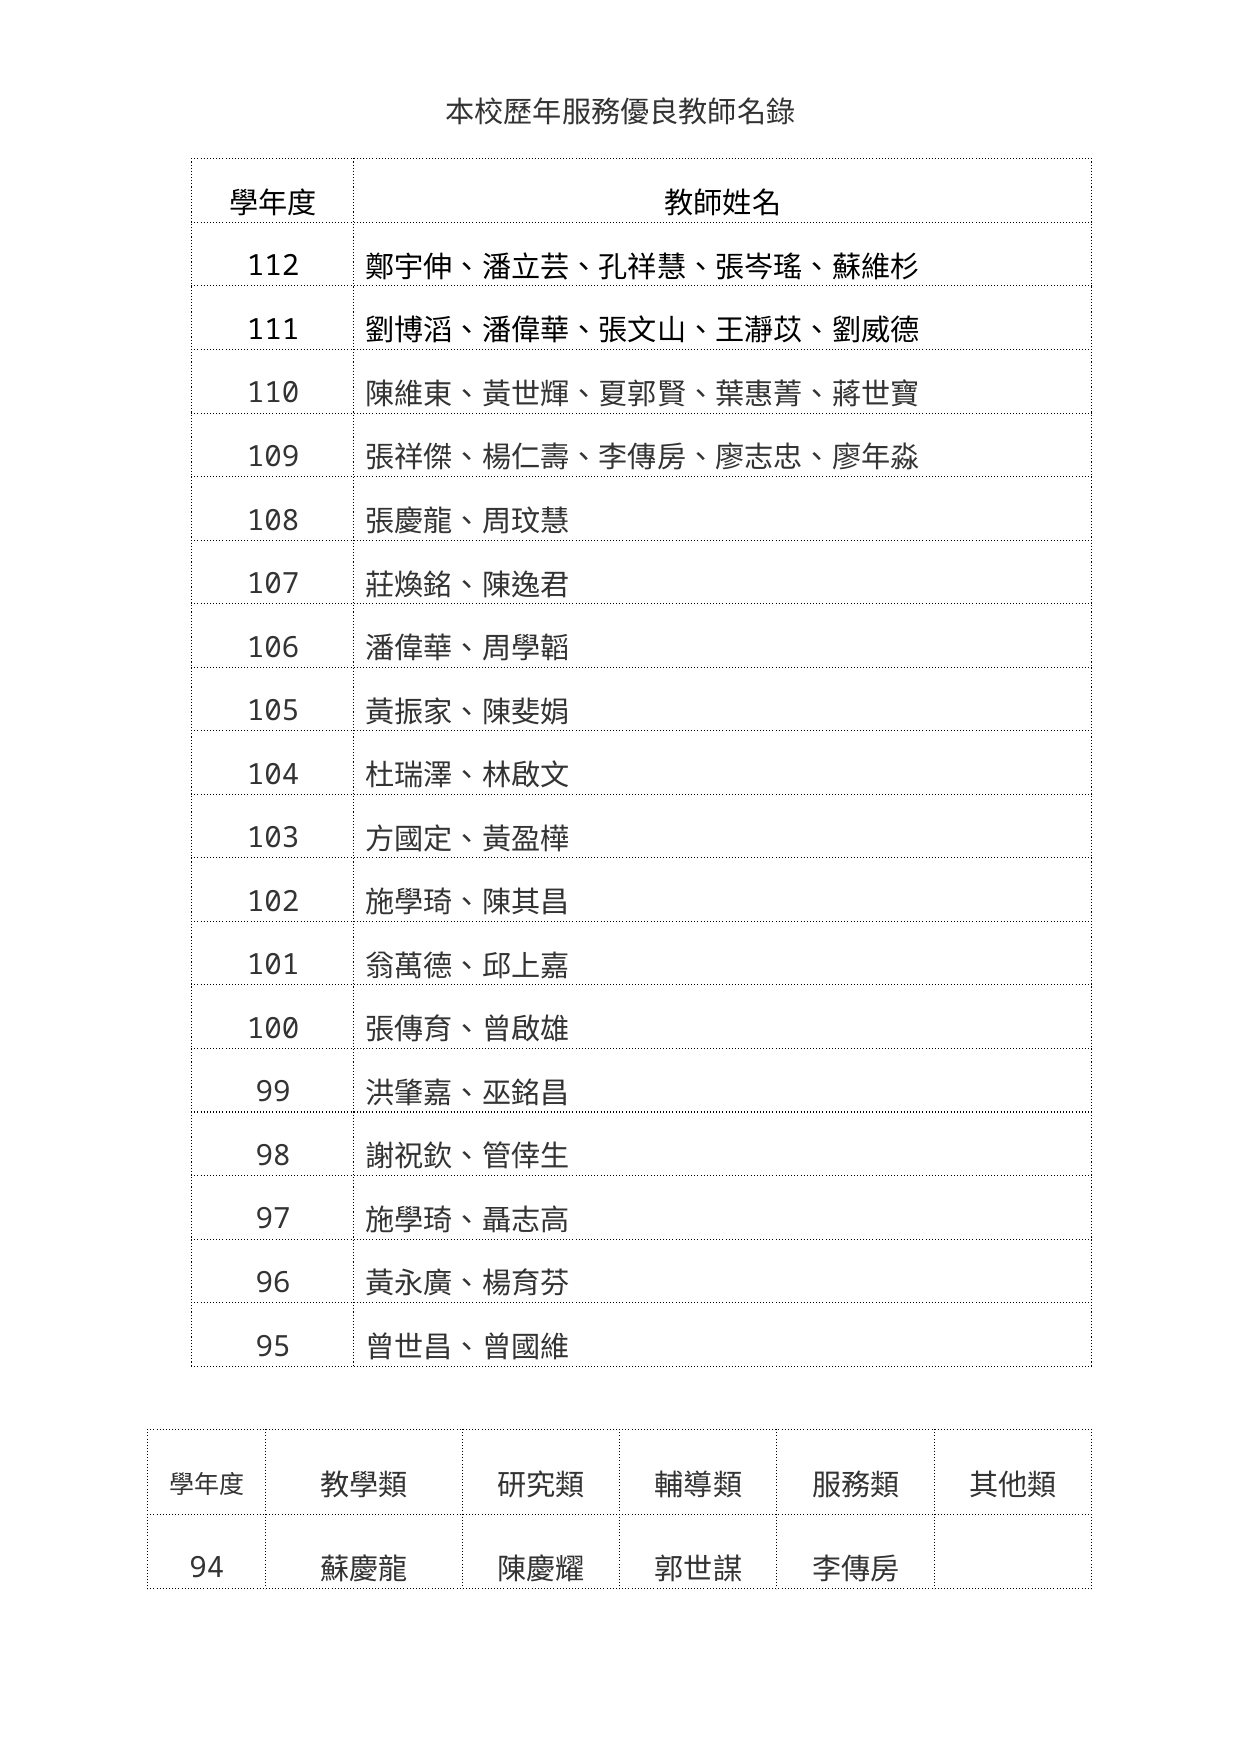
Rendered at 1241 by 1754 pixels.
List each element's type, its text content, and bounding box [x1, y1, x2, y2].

table_cell 張傳育、曾啟雄 [354, 984, 1091, 1048]
table_cell 潘偉華、周學韜 [354, 603, 1091, 667]
table_cell 洪肇嘉、巫銘昌 [354, 1048, 1091, 1111]
table_cell 108 [192, 476, 354, 539]
table_cell 黃永廣、楊育芬 [354, 1239, 1091, 1302]
table_header 學年度 [148, 1429, 265, 1513]
table_cell 杜瑞澤、林啟文 [354, 730, 1091, 794]
table_cell 黃振家、陳斐娟 [354, 667, 1091, 730]
table_cell 107 [192, 540, 354, 603]
table_cell 曾世昌、曾國維 [354, 1302, 1091, 1366]
table_cell 102 [192, 857, 354, 921]
table_header 服務類 [777, 1429, 934, 1513]
table_cell 95 [192, 1302, 354, 1366]
table_cell 蘇慶龍 [265, 1514, 462, 1587]
table_cell 施學琦、陳其昌 [354, 857, 1091, 921]
table_cell [934, 1514, 1091, 1587]
table_cell 李傳房 [777, 1514, 934, 1587]
table_cell 109 [192, 413, 354, 476]
table_cell 劉博滔、潘偉華、張文山、王瀞苡、劉威德 [354, 285, 1091, 349]
table_cell 101 [192, 921, 354, 984]
table_cell 謝祝欽、管倖生 [354, 1111, 1091, 1175]
table_header 研究類 [462, 1429, 619, 1513]
table_cell 106 [192, 603, 354, 667]
table_cell 96 [192, 1239, 354, 1302]
table_cell 郭世謀 [620, 1514, 777, 1587]
table_cell 鄭宇伸、潘立芸、孔祥慧、張岑瑤、蘇維杉 [354, 222, 1091, 285]
table_header 輔導類 [620, 1429, 777, 1513]
table_cell 翁萬德、邱上嘉 [354, 921, 1091, 984]
table_cell 張祥傑、楊仁壽、李傳房、廖志忠、廖年淼 [354, 413, 1091, 476]
table_cell 99 [192, 1048, 354, 1111]
table_header 教學類 [265, 1429, 462, 1513]
table_cell 97 [192, 1175, 354, 1238]
table_header 學年度 [192, 158, 354, 222]
table_cell 111 [192, 285, 354, 349]
table_cell 103 [192, 794, 354, 857]
table_header 教師姓名 [354, 158, 1091, 222]
table_cell 方國定、黃盈樺 [354, 794, 1091, 857]
table_cell 105 [192, 667, 354, 730]
table_cell 陳慶耀 [462, 1514, 619, 1587]
table_cell 112 [192, 222, 354, 285]
table_header 其他類 [934, 1429, 1091, 1513]
table_cell 110 [192, 349, 354, 412]
table_cell 98 [192, 1111, 354, 1175]
table_cell 100 [192, 984, 354, 1048]
table_cell 張慶龍、周玟慧 [354, 476, 1091, 539]
table_cell 陳維東、黃世輝、夏郭賢、葉惠菁、蔣世寶 [354, 349, 1091, 412]
table_cell 104 [192, 730, 354, 794]
table_cell 94 [148, 1514, 265, 1587]
table_cell 莊煥銘、陳逸君 [354, 540, 1091, 603]
table_cell 施學琦、聶志高 [354, 1175, 1091, 1238]
